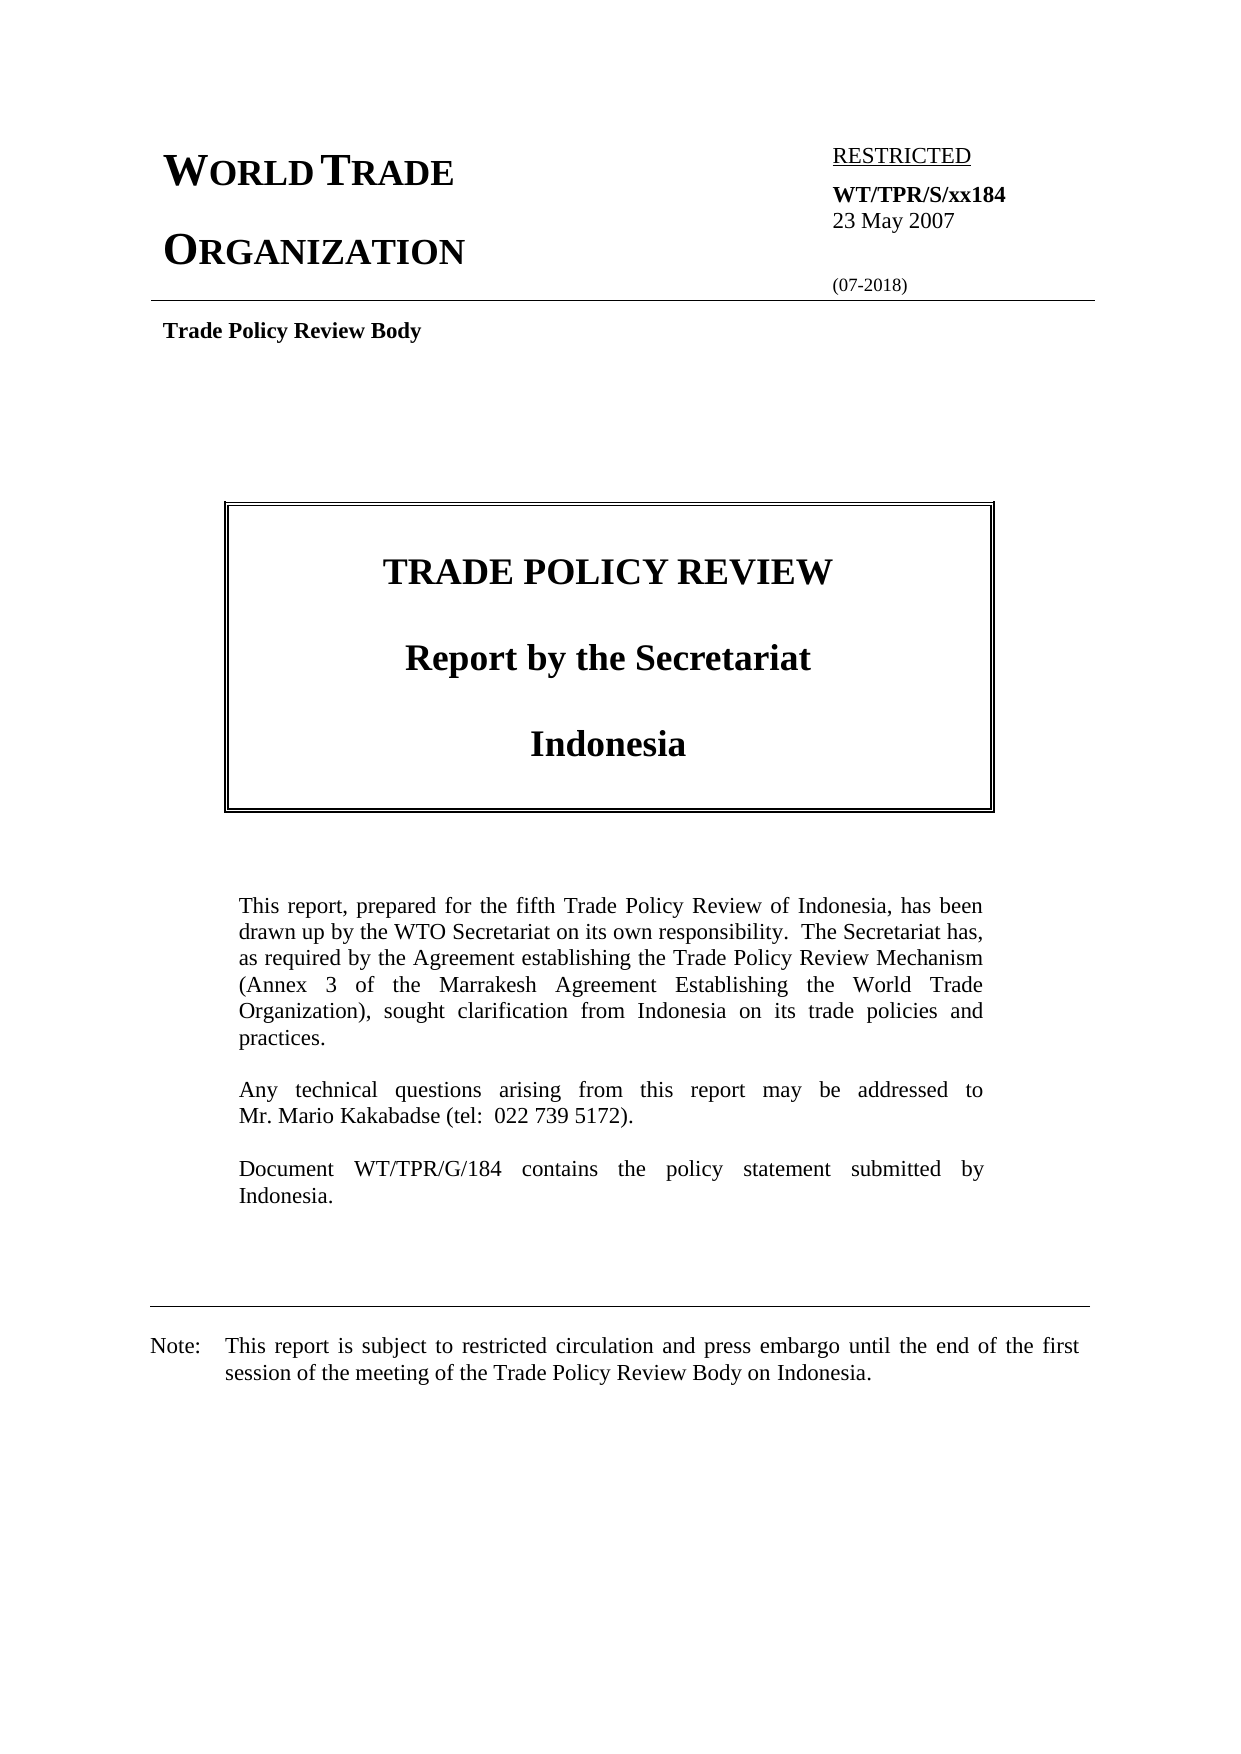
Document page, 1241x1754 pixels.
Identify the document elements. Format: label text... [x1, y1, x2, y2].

table_header World Trade Organization [151, 142, 821, 274]
table_cell [821, 169, 1095, 181]
table_cell [821, 301, 1095, 317]
table_header This report, prepared for the fifth Trade Policy Review of Indonesia, has been drawn up by the WTO Secretariat on its own responsibility. The Secretariat has, as required by the Agreement establishing the Trade Policy Review Mechanism (Annex 3 of the Marrakesh Agreement Establishing the World Trade Organization), sought clarification from Indonesia on its trade policies and practices. Any technical questions arising from this report may be addressed to Mr. Mario Kakabadse (tel: 022 739 5172). Document WT/TPR/G/184 contains the policy statement submitted by Indonesia. [227, 892, 996, 1277]
table_header RESTRICTED [821, 142, 1095, 168]
table_cell [151, 301, 821, 317]
table_cell (07-2018) [821, 274, 1095, 300]
table_cell Trade Policy Review Body [151, 317, 821, 343]
table_cell WT/TPR/S/xx184 23 May 2007 [821, 181, 1095, 274]
text Note: This report is subject to restricted circulation and press embargo until the end of the first session of the meeting of the Trade Policy Review Body on Indonesia. [150, 1332, 1090, 1385]
table_cell [821, 317, 1095, 343]
table_cell [151, 274, 821, 300]
table_header TRADE POLICY REVIEW Report by the Secretariat Indonesia [229, 506, 990, 808]
